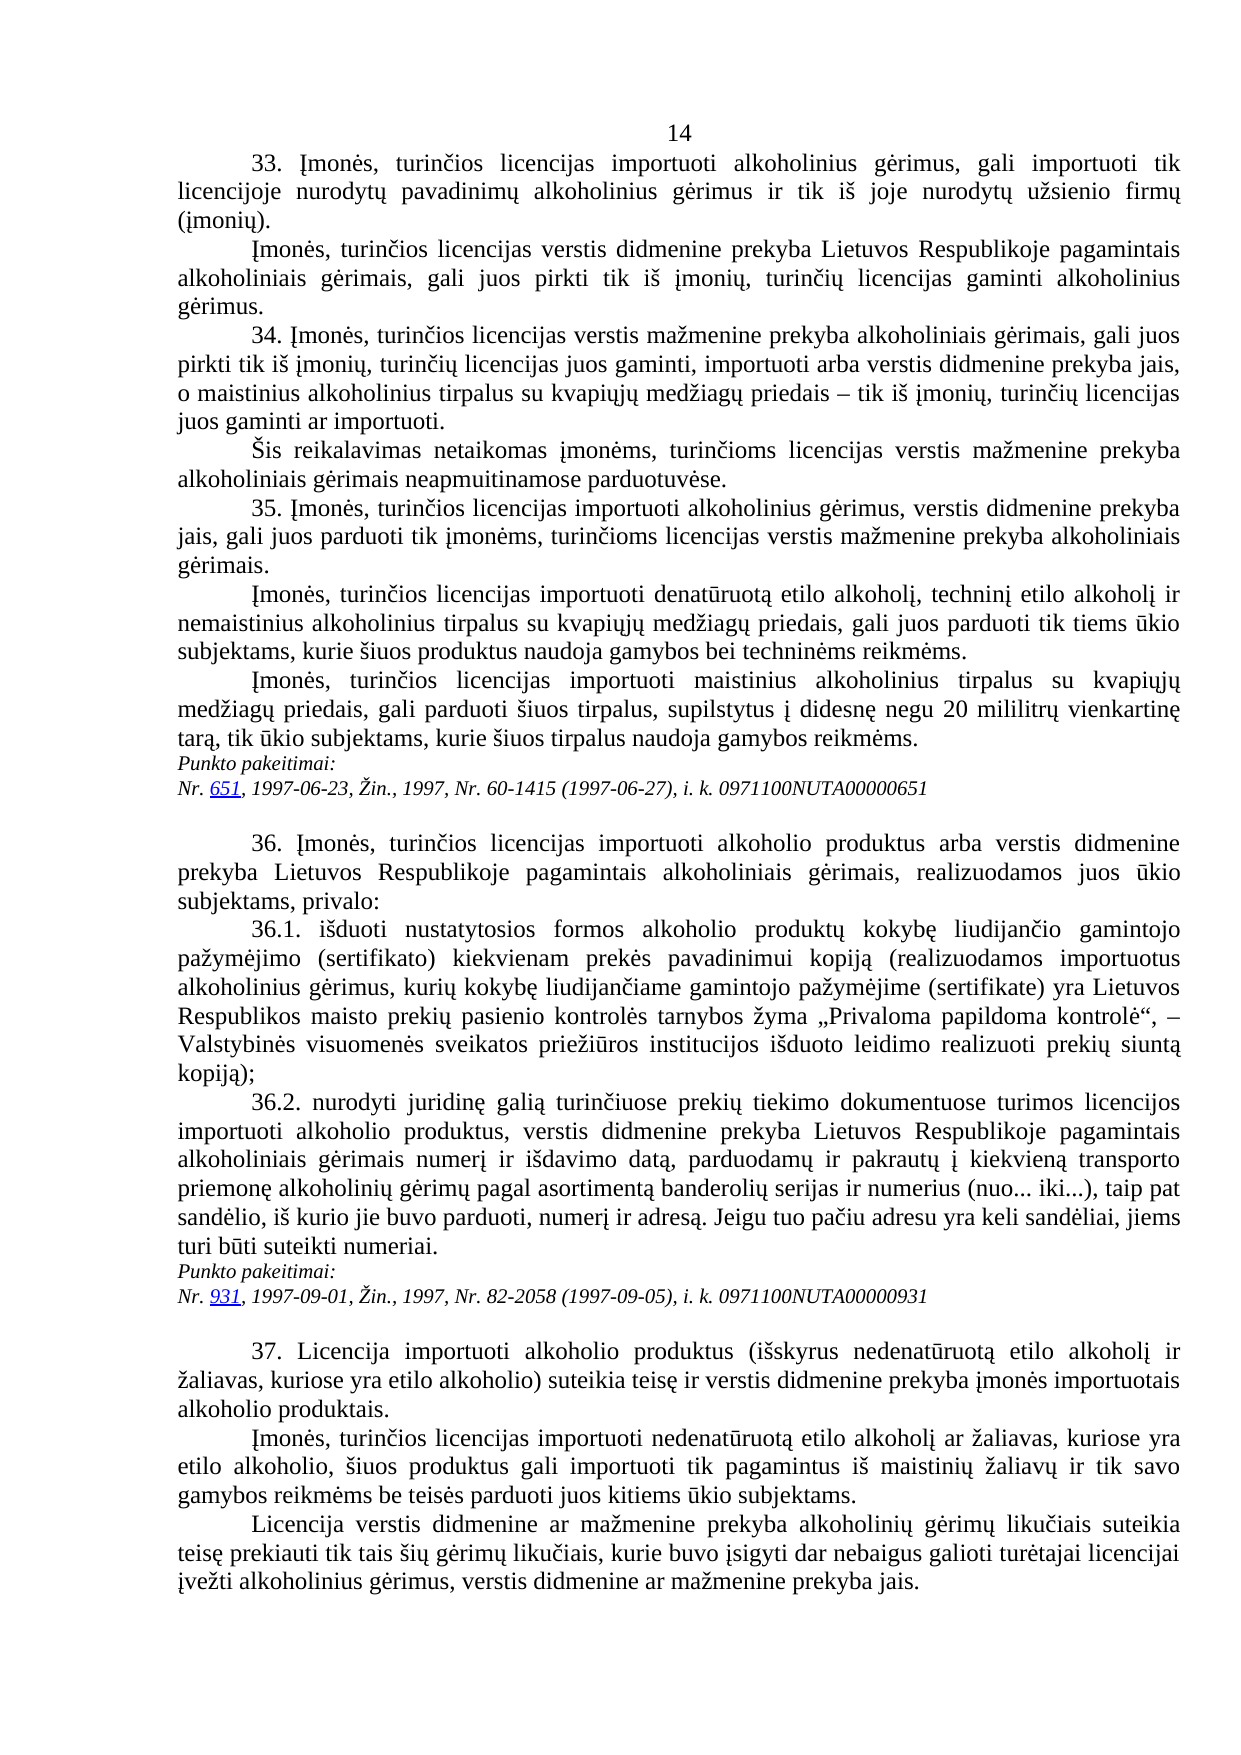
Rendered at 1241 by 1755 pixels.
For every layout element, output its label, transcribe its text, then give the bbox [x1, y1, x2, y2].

text Nr. 651, 1997-06-23, Žin., 1997, Nr. 60-1415 (1997-06-27), i. k. 0971100NUTA00000651 [177, 775, 1181, 799]
text Įmonės, turinčios licencijas importuoti maistinius alkoholinius tirpalus su kvapiųjų medžiagų priedais, gali parduoti šiuos tirpalus, supilstytus į didesnę negu 20 mililitrų vienkartinę tarą, tik ūkio subjektams, kurie šiuos tirpalus naudoja gamybos reikmėms. [177, 665, 1181, 751]
text 36.1. išduoti nustatytosios formos alkoholio produktų kokybę liudijančio gamintojo pažymėjimo (sertifikato) kiekvienam prekės pavadinimui kopiją (realizuodamos importuotus alkoholinius gėrimus, kurių kokybę liudijančiame gamintojo pažymėjime (sertifikate) yra Lietuvos Respublikos maisto prekių pasienio kontrolės tarnybos žyma „Privaloma papildoma kontrolė“, – Valstybinės visuomenės sveikatos priežiūros institucijos išduoto leidimo realizuoti prekių siuntą kopiją); [177, 914, 1181, 1087]
text Įmonės, turinčios licencijas importuoti nedenatūruotą etilo alkoholį ar žaliavas, kuriose yra etilo alkoholio, šiuos produktus gali importuoti tik pagamintus iš maistinių žaliavų ir tik savo gamybos reikmėms be teisės parduoti juos kitiems ūkio subjektams. [177, 1423, 1181, 1509]
text Punkto pakeitimai: [177, 751, 1181, 775]
text 37. Licencija importuoti alkoholio produktus (išskyrus nedenatūruotą etilo alkoholį ir žaliavas, kuriose yra etilo alkoholio) suteikia teisę ir verstis didmenine prekyba įmonės importuotais alkoholio produktais. [177, 1336, 1181, 1423]
text 36. Įmonės, turinčios licencijas importuoti alkoholio produktus arba verstis didmenine prekyba Lietuvos Respublikoje pagamintais alkoholiniais gėrimais, realizuodamos juos ūkio subjektams, privalo: [177, 828, 1181, 914]
text Įmonės, turinčios licencijas importuoti denatūruotą etilo alkoholį, techninį etilo alkoholį ir nemaistinius alkoholinius tirpalus su kvapiųjų medžiagų priedais, gali juos parduoti tik tiems ūkio subjektams, kurie šiuos produktus naudoja gamybos bei techninėms reikmėms. [177, 579, 1181, 665]
text Licencija verstis didmenine ar mažmenine prekyba alkoholinių gėrimų likučiais suteikia teisę prekiauti tik tais šių gėrimų likučiais, kurie buvo įsigyti dar nebaigus galioti turėtajai licencijai įvežti alkoholinius gėrimus, verstis didmenine ar mažmenine prekyba jais. [177, 1509, 1181, 1595]
text 33. Įmonės, turinčios licencijas importuoti alkoholinius gėrimus, gali importuoti tik licencijoje nurodytų pavadinimų alkoholinius gėrimus ir tik iš joje nurodytų užsienio firmų (įmonių). [177, 148, 1181, 234]
text 34. Įmonės, turinčios licencijas verstis mažmenine prekyba alkoholiniais gėrimais, gali juos pirkti tik iš įmonių, turinčių licencijas juos gaminti, importuoti arba verstis didmenine prekyba jais, o maistinius alkoholinius tirpalus su kvapiųjų medžiagų priedais – tik iš įmonių, turinčių licencijas juos gaminti ar importuoti. [177, 320, 1181, 435]
text Įmonės, turinčios licencijas verstis didmenine prekyba Lietuvos Respublikoje pagamintais alkoholiniais gėrimais, gali juos pirkti tik iš įmonių, turinčių licencijas gaminti alkoholinius gėrimus. [177, 234, 1181, 320]
text Punkto pakeitimai: [177, 1259, 1181, 1283]
text 35. Įmonės, turinčios licencijas importuoti alkoholinius gėrimus, verstis didmenine prekyba jais, gali juos parduoti tik įmonėms, turinčioms licencijas verstis mažmenine prekyba alkoholiniais gėrimais. [177, 493, 1181, 579]
text 36.2. nurodyti juridinę galią turinčiuose prekių tiekimo dokumentuose turimos licencijos importuoti alkoholio produktus, verstis didmenine prekyba Lietuvos Respublikoje pagamintais alkoholiniais gėrimais numerį ir išdavimo datą, parduodamų ir pakrautų į kiekvieną transporto priemonę alkoholinių gėrimų pagal asortimentą banderolių serijas ir numerius (nuo... iki...), taip pat sandėlio, iš kurio jie buvo parduoti, numerį ir adresą. Jeigu tuo pačiu adresu yra keli sandėliai, jiems turi būti suteikti numeriai. [177, 1087, 1181, 1259]
text Šis reikalavimas netaikomas įmonėms, turinčioms licencijas verstis mažmenine prekyba alkoholiniais gėrimais neapmuitinamose parduotuvėse. [177, 435, 1181, 493]
text Nr. 931, 1997-09-01, Žin., 1997, Nr. 82-2058 (1997-09-05), i. k. 0971100NUTA00000931 [177, 1283, 1181, 1308]
